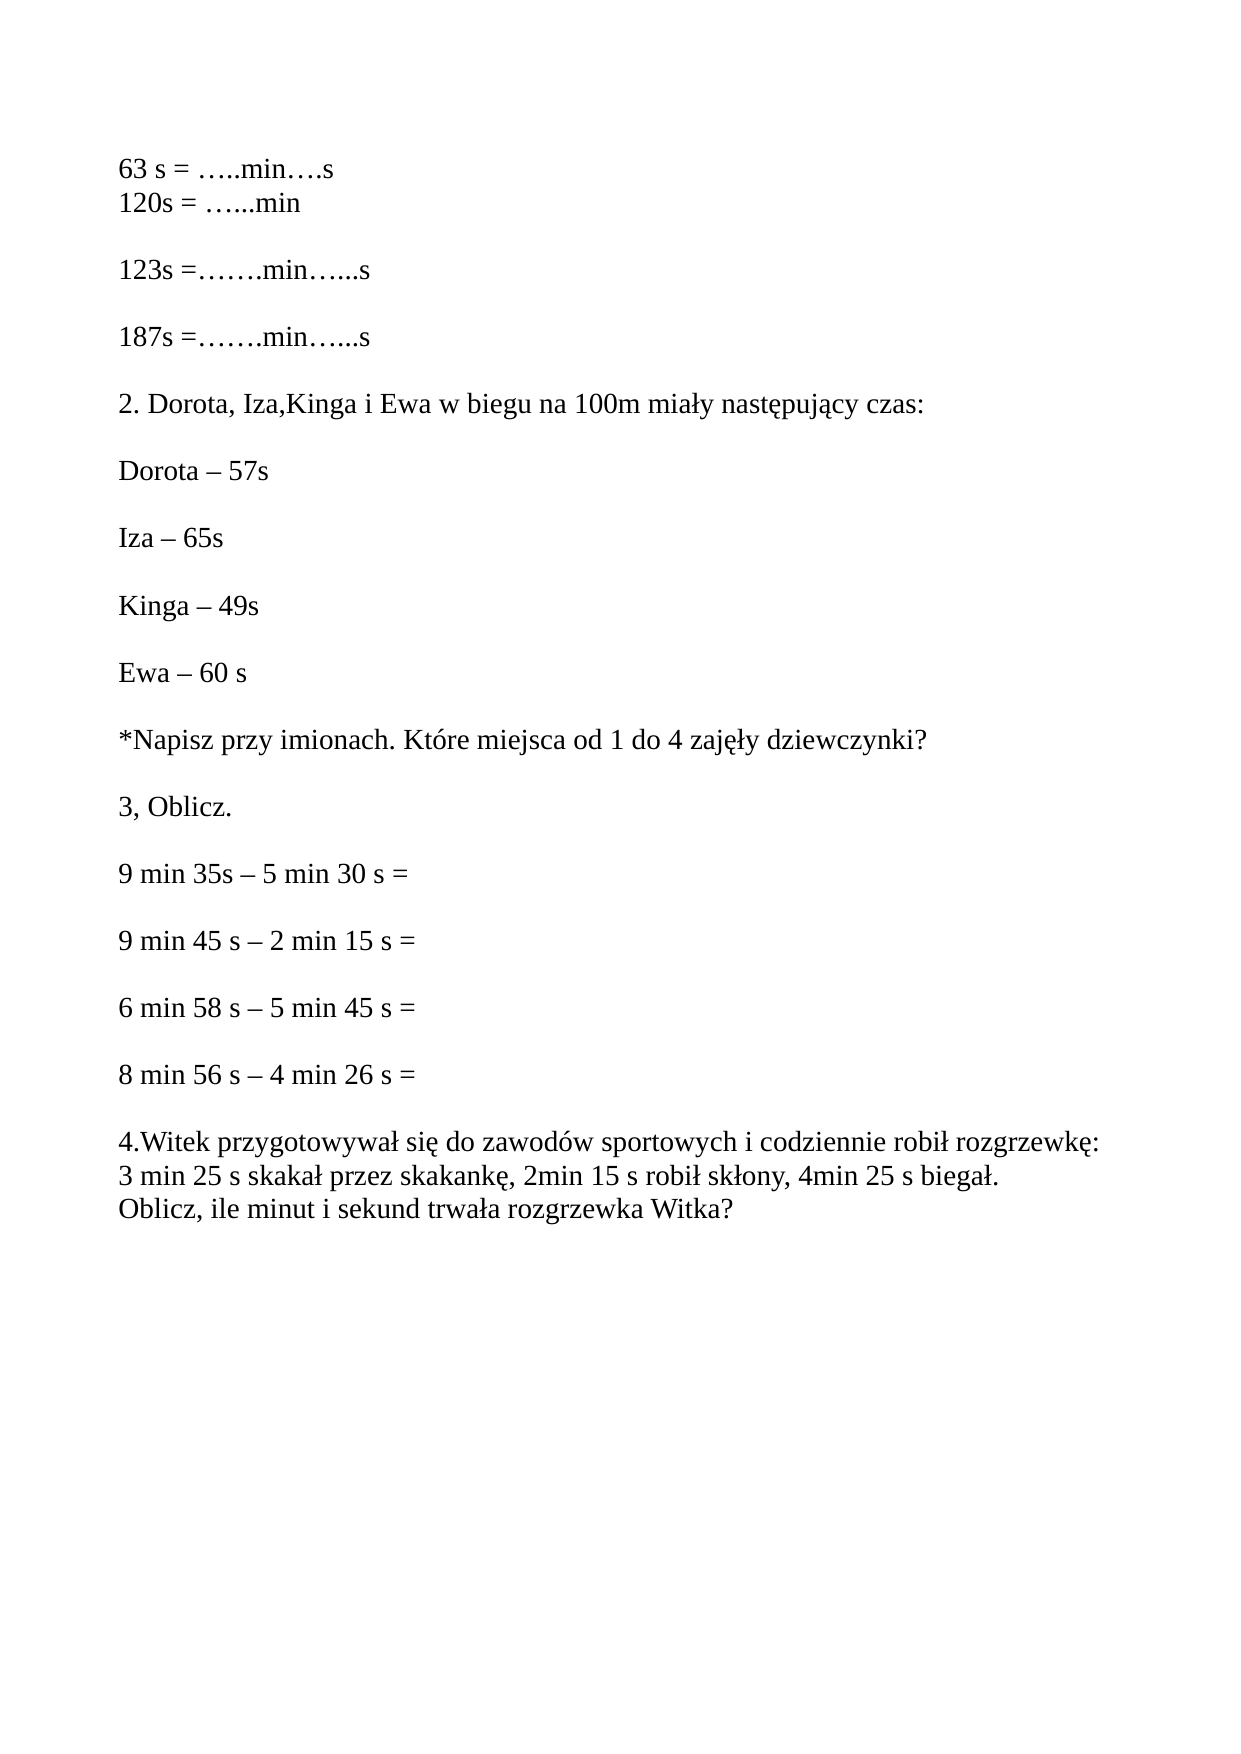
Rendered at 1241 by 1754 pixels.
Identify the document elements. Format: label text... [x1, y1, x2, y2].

text 9 min 35s – 5 min 30 s = [118, 856, 1122, 889]
text *Napisz przy imionach. Które miejsca od 1 do 4 zajęły dziewczynki? [118, 722, 1122, 755]
text 9 min 45 s – 2 min 15 s = [118, 923, 1122, 957]
text 63 s = …..min….s [118, 152, 1122, 185]
text Ewa – 60 s [118, 655, 1122, 688]
text 120s = …...min [118, 185, 1122, 219]
text 3 min 25 s skakał przez skakankę, 2min 15 s robił skłony, 4min 25 s biegał. [118, 1158, 1122, 1191]
text 2. Dorota, Iza,Kinga i Ewa w biegu na 100m miały następujący czas: [118, 386, 1122, 420]
text 8 min 56 s – 4 min 26 s = [118, 1057, 1122, 1091]
text Kinga – 49s [118, 588, 1122, 621]
text Dorota – 57s [118, 453, 1122, 487]
text 6 min 58 s – 5 min 45 s = [118, 990, 1122, 1024]
text 4.Witek przygotowywał się do zawodów sportowych i codziennie robił rozgrzewkę: [118, 1124, 1122, 1158]
text Iza – 65s [118, 521, 1122, 554]
text 123s =…….min…...s [118, 252, 1122, 286]
text 187s =…….min…...s [118, 319, 1122, 353]
text Oblicz, ile minut i sekund trwała rozgrzewka Witka? [118, 1191, 1122, 1225]
text 3, Oblicz. [118, 789, 1122, 822]
